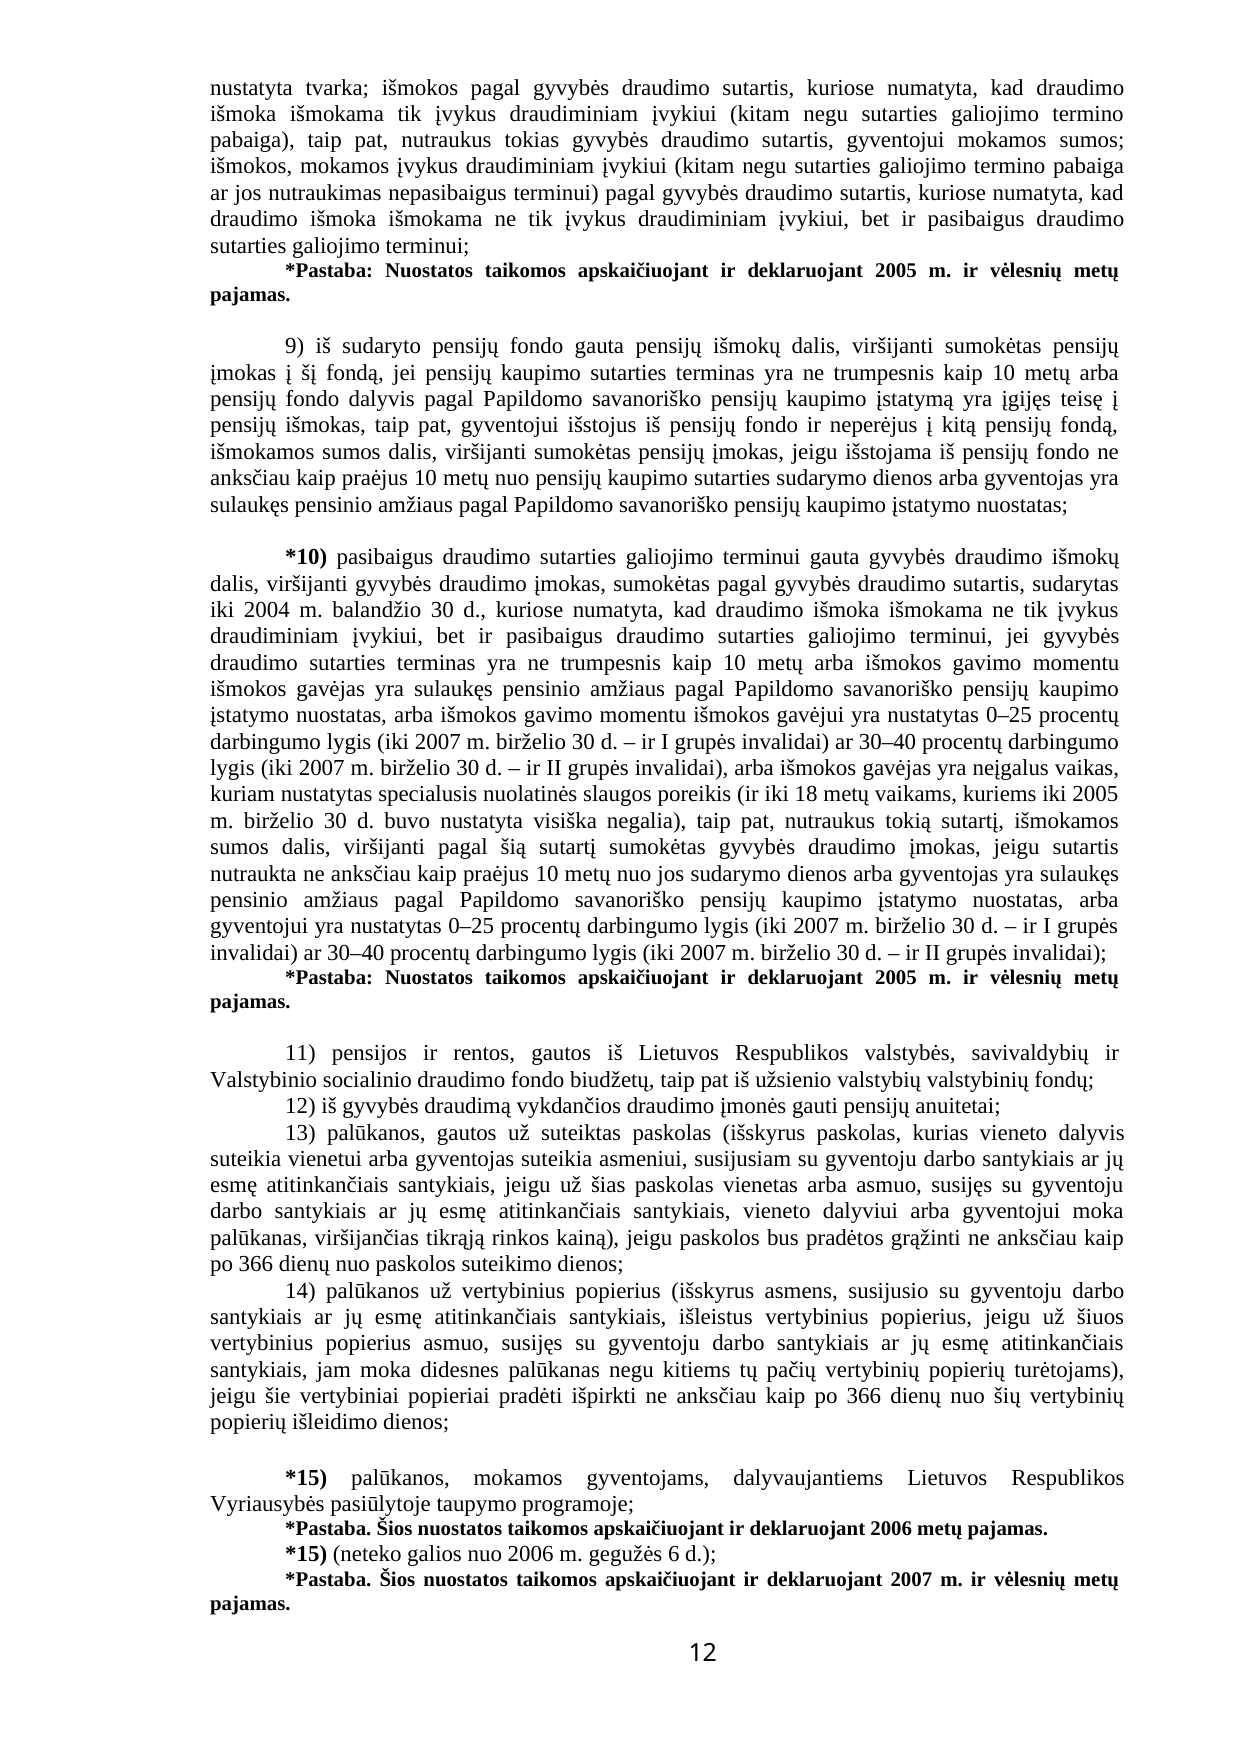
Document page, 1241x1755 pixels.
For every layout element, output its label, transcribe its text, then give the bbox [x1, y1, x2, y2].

text 14) palūkanos už vertybinius popierius (išskyrus asmens, susijusio su gyventoju darbo santykiais ar jų esmę atitinkančiais santykiais, išleistus vertybinius popierius, jeigu už šiuos vertybinius popierius asmuo, susijęs su gyventoju darbo santykiais ar jų esmę atitinkančiais santykiais, jam moka didesnes palūkanas negu kitiems tų pačių vertybinių popierių turėtojams), jeigu šie vertybiniai popieriai pradėti išpirkti ne anksčiau kaip po 366 dienų nuo šių vertybinių popierių išleidimo dienos; [210, 1277, 1126, 1435]
text *Pastaba: Nuostatos taikomos apskaičiuojant ir deklaruojant 2005 m. ir vėlesnių metų pajamas. [210, 965, 1120, 1013]
text *15) (neteko galios nuo 2006 m. gegužės 6 d.); [210, 1540, 1126, 1567]
text 12) iš gyvybės draudimą vykdančios draudimo įmonės gauti pensijų anuitetai; [210, 1092, 1126, 1118]
text 11) pensijos ir rentos, gautos iš Lietuvos Respublikos valstybės, savivaldybių ir Valstybinio socialinio draudimo fondo biudžetų, taip pat iš užsienio valstybių valstybinių fondų; [210, 1039, 1120, 1092]
text *10) pasibaigus draudimo sutarties galiojimo terminui gauta gyvybės draudimo išmokų dalis, viršijanti gyvybės draudimo įmokas, sumokėtas pagal gyvybės draudimo sutartis, sudarytas iki 2004 m. balandžio 30 d., kuriose numatyta, kad draudimo išmoka išmokama ne tik įvykus draudiminiam įvykiui, bet ir pasibaigus draudimo sutarties galiojimo terminui, jei gyvybės draudimo sutarties terminas yra ne trumpesnis kaip 10 metų arba išmokos gavimo momentu išmokos gavėjas yra sulaukęs pensinio amžiaus pagal Papildomo savanoriško pensijų kaupimo įstatymo nuostatas, arba išmokos gavimo momentu išmokos gavėjui yra nustatytas 0–25 procentų darbingumo lygis (iki 2007 m. birželio 30 d. – ir I grupės invalidai) ar 30–40 procentų darbingumo lygis (iki 2007 m. birželio 30 d. – ir II grupės invalidai), arba išmokos gavėjas yra neįgalus vaikas, kuriam nustatytas specialusis nuolatinės slaugos poreikis (ir iki 18 metų vaikams, kuriems iki 2005 m. birželio 30 d. buvo nustatyta visiška negalia), taip pat, nutraukus tokią sutartį, išmokamos sumos dalis, viršijanti pagal šią sutartį sumokėtas gyvybės draudimo įmokas, jeigu sutartis nutraukta ne anksčiau kaip praėjus 10 metų nuo jos sudarymo dienos arba gyventojas yra sulaukęs pensinio amžiaus pagal Papildomo savanoriško pensijų kaupimo įstatymo nuostatas, arba gyventojui yra nustatytas 0–25 procentų darbingumo lygis (iki 2007 m. birželio 30 d. – ir I grupės invalidai) ar 30–40 procentų darbingumo lygis (iki 2007 m. birželio 30 d. – ir II grupės invalidai); [210, 543, 1120, 965]
text *Pastaba. Šios nuostatos taikomos apskaičiuojant ir deklaruojant 2006 metų pajamas. [210, 1516, 1120, 1540]
text 9) iš sudaryto pensijų fondo gauta pensijų išmokų dalis, viršijanti sumokėtas pensijų įmokas į šį fondą, jei pensijų kaupimo sutarties terminas yra ne trumpesnis kaip 10 metų arba pensijų fondo dalyvis pagal Papildomo savanoriško pensijų kaupimo įstatymą yra įgijęs teisę į pensijų išmokas, taip pat, gyventojui išstojus iš pensijų fondo ir neperėjus į kitą pensijų fondą, išmokamos sumos dalis, viršijanti sumokėtas pensijų įmokas, jeigu išstojama iš pensijų fondo ne anksčiau kaip praėjus 10 metų nuo pensijų kaupimo sutarties sudarymo dienos arba gyventojas yra sulaukęs pensinio amžiaus pagal Papildomo savanoriško pensijų kaupimo įstatymo nuostatas; [210, 332, 1120, 517]
text *Pastaba: Nuostatos taikomos apskaičiuojant ir deklaruojant 2005 m. ir vėlesnių metų pajamas. [210, 258, 1120, 306]
text *Pastaba. Šios nuostatos taikomos apskaičiuojant ir deklaruojant 2007 m. ir vėlesnių metų pajamas. [210, 1567, 1120, 1615]
text nustatyta tvarka; išmokos pagal gyvybės draudimo sutartis, kuriose numatyta, kad draudimo išmoka išmokama tik įvykus draudiminiam įvykiui (kitam negu sutarties galiojimo termino pabaiga), taip pat, nutraukus tokias gyvybės draudimo sutartis, gyventojui mokamos sumos; išmokos, mokamos įvykus draudiminiam įvykiui (kitam negu sutarties galiojimo termino pabaiga ar jos nutraukimas nepasibaigus terminui) pagal gyvybės draudimo sutartis, kuriose numatyta, kad draudimo išmoka išmokama ne tik įvykus draudiminiam įvykiui, bet ir pasibaigus draudimo sutarties galiojimo terminui; [210, 73, 1126, 258]
text 13) palūkanos, gautos už suteiktas paskolas (išskyrus paskolas, kurias vieneto dalyvis suteikia vienetui arba gyventojas suteikia asmeniui, susijusiam su gyventoju darbo santykiais ar jų esmę atitinkančiais santykiais, jeigu už šias paskolas vienetas arba asmuo, susijęs su gyventoju darbo santykiais ar jų esmę atitinkančiais santykiais, vieneto dalyviui arba gyventojui moka palūkanas, viršijančias tikrąją rinkos kainą), jeigu paskolos bus pradėtos grąžinti ne anksčiau kaip po 366 dienų nuo paskolos suteikimo dienos; [210, 1118, 1126, 1277]
text *15) palūkanos, mokamos gyventojams, dalyvaujantiems Lietuvos Respublikos Vyriausybės pasiūlytoje taupymo programoje; [210, 1463, 1126, 1516]
